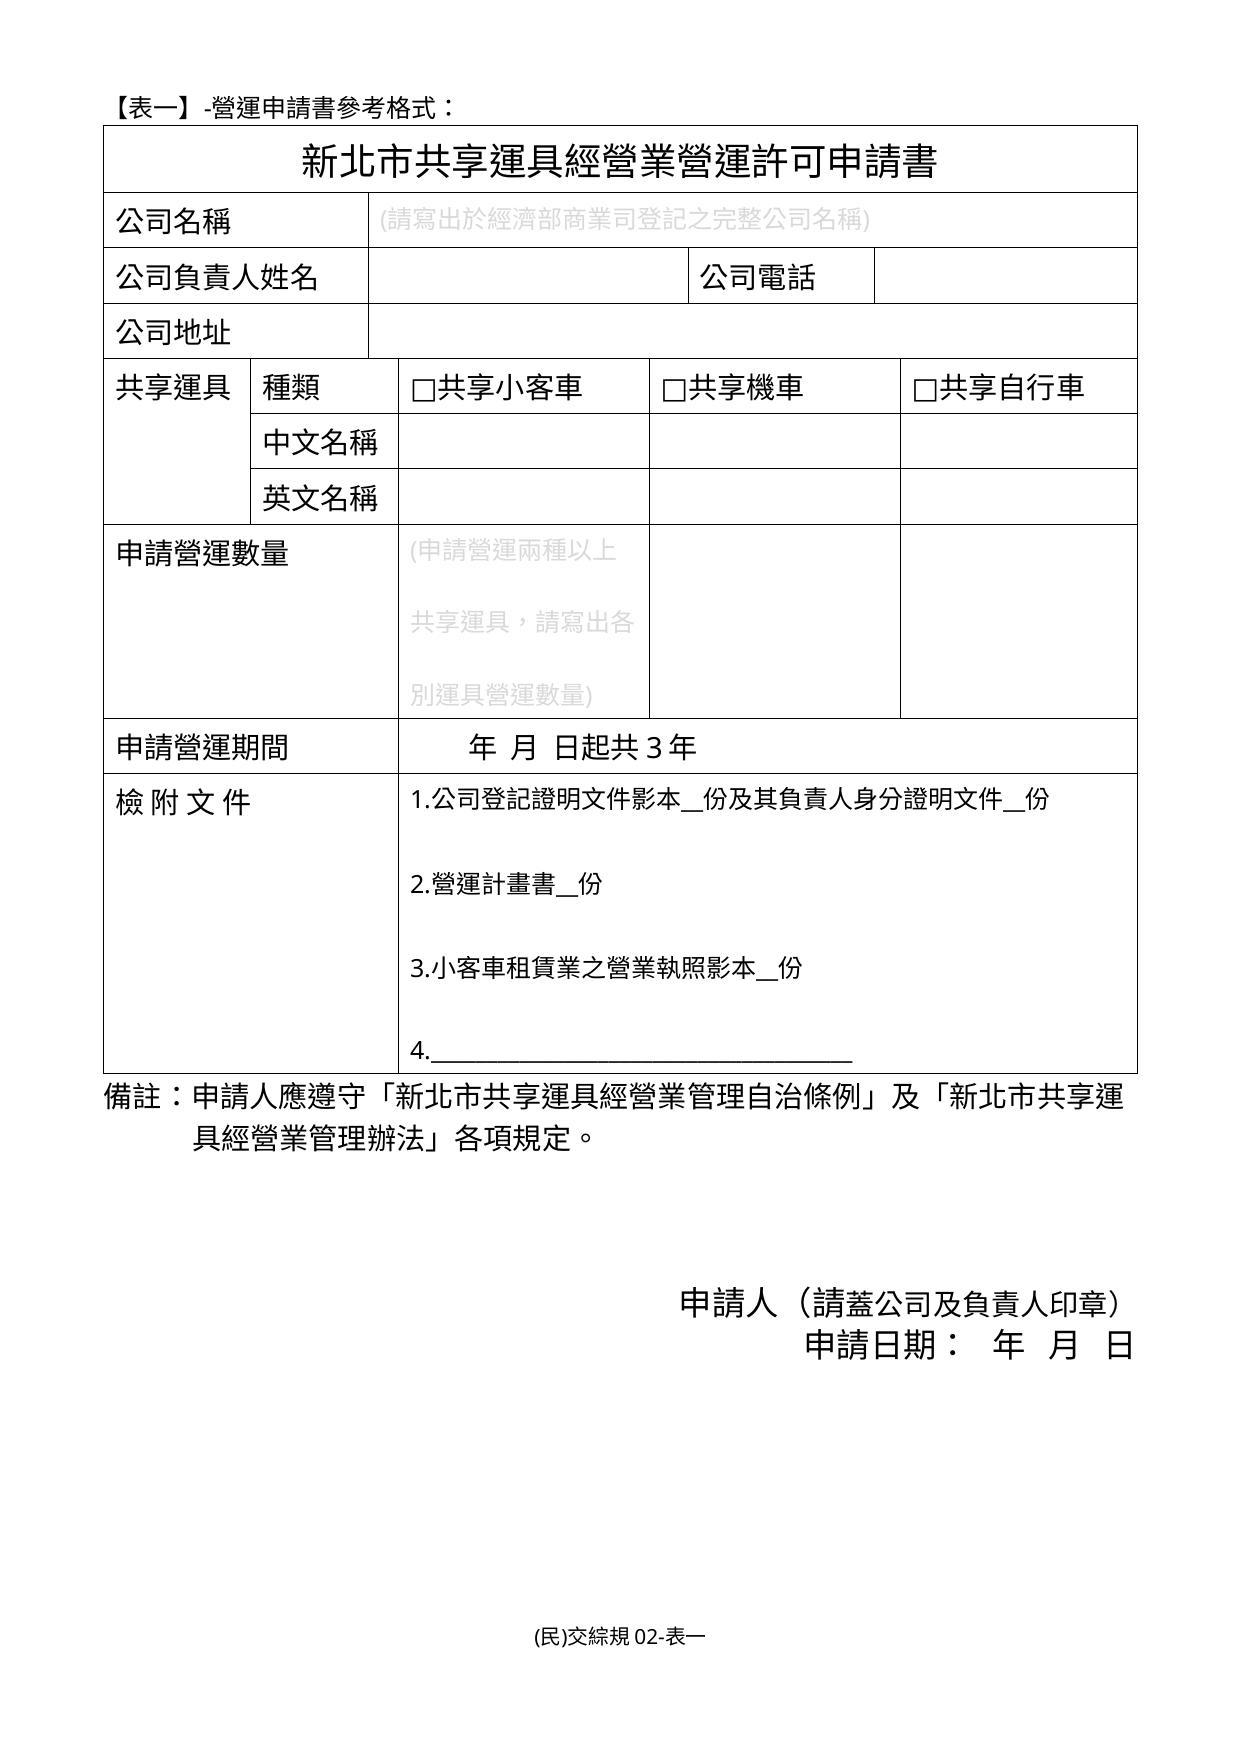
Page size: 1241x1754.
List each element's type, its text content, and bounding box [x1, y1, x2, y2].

text 申請人（請蓋公司及負責人印章） [103, 1282, 1137, 1324]
table_cell [369, 304, 1137, 358]
table_cell 種類 [251, 359, 398, 413]
table_cell 年 月 日起共3年 [399, 719, 1137, 773]
table_cell [650, 414, 900, 468]
table_cell 公司地址 [104, 304, 368, 358]
table_cell □共享小客車 [399, 359, 649, 413]
table_cell [399, 414, 649, 468]
table_cell 共享運具 [104, 359, 250, 523]
text 【表一】-營運申請書參考格式： [103, 89, 1137, 125]
table_cell □共享自行車 [901, 359, 1137, 413]
table_cell 1.公司登記證明文件影本__份及其負責人身分證明文件__份 2.營運計畫書__份 3.小客車租賃業之營業執照影本__份 4.______________________________________ [399, 774, 1137, 1073]
table_cell [650, 469, 900, 523]
table_cell □共享機車 [650, 359, 900, 413]
table_cell (申請營運兩種以上共享運具，請寫出各別運具營運數量) [399, 525, 649, 718]
table_cell [901, 469, 1137, 523]
table_cell 英文名稱 [251, 469, 398, 523]
table_cell (請寫出於經濟部商業司登記之完整公司名稱) [369, 193, 1137, 247]
table_cell [369, 248, 688, 302]
table_header 新北市共享運具經營業營運許可申請書 [104, 126, 1137, 192]
table_cell [875, 248, 1137, 302]
text 申請日期： 年 月 日 [103, 1324, 1137, 1366]
table_cell 公司名稱 [104, 193, 368, 247]
table_cell [901, 525, 1137, 718]
table_cell 檢 附 文 件 [104, 774, 398, 1073]
table_cell [650, 525, 900, 718]
table_cell 申請營運數量 [104, 525, 398, 718]
table_cell 中文名稱 [251, 414, 398, 468]
table_cell [399, 469, 649, 523]
table_cell [901, 414, 1137, 468]
table_cell 公司電話 [689, 248, 874, 302]
table_cell 公司負責人姓名 [104, 248, 368, 302]
text 備註：申請人應遵守「新北市共享運具經營業管理自治條例」及「新北市共享運具經營業管理辦法」各項規定。 [103, 1074, 1137, 1157]
table_cell 申請營運期間 [104, 719, 398, 773]
